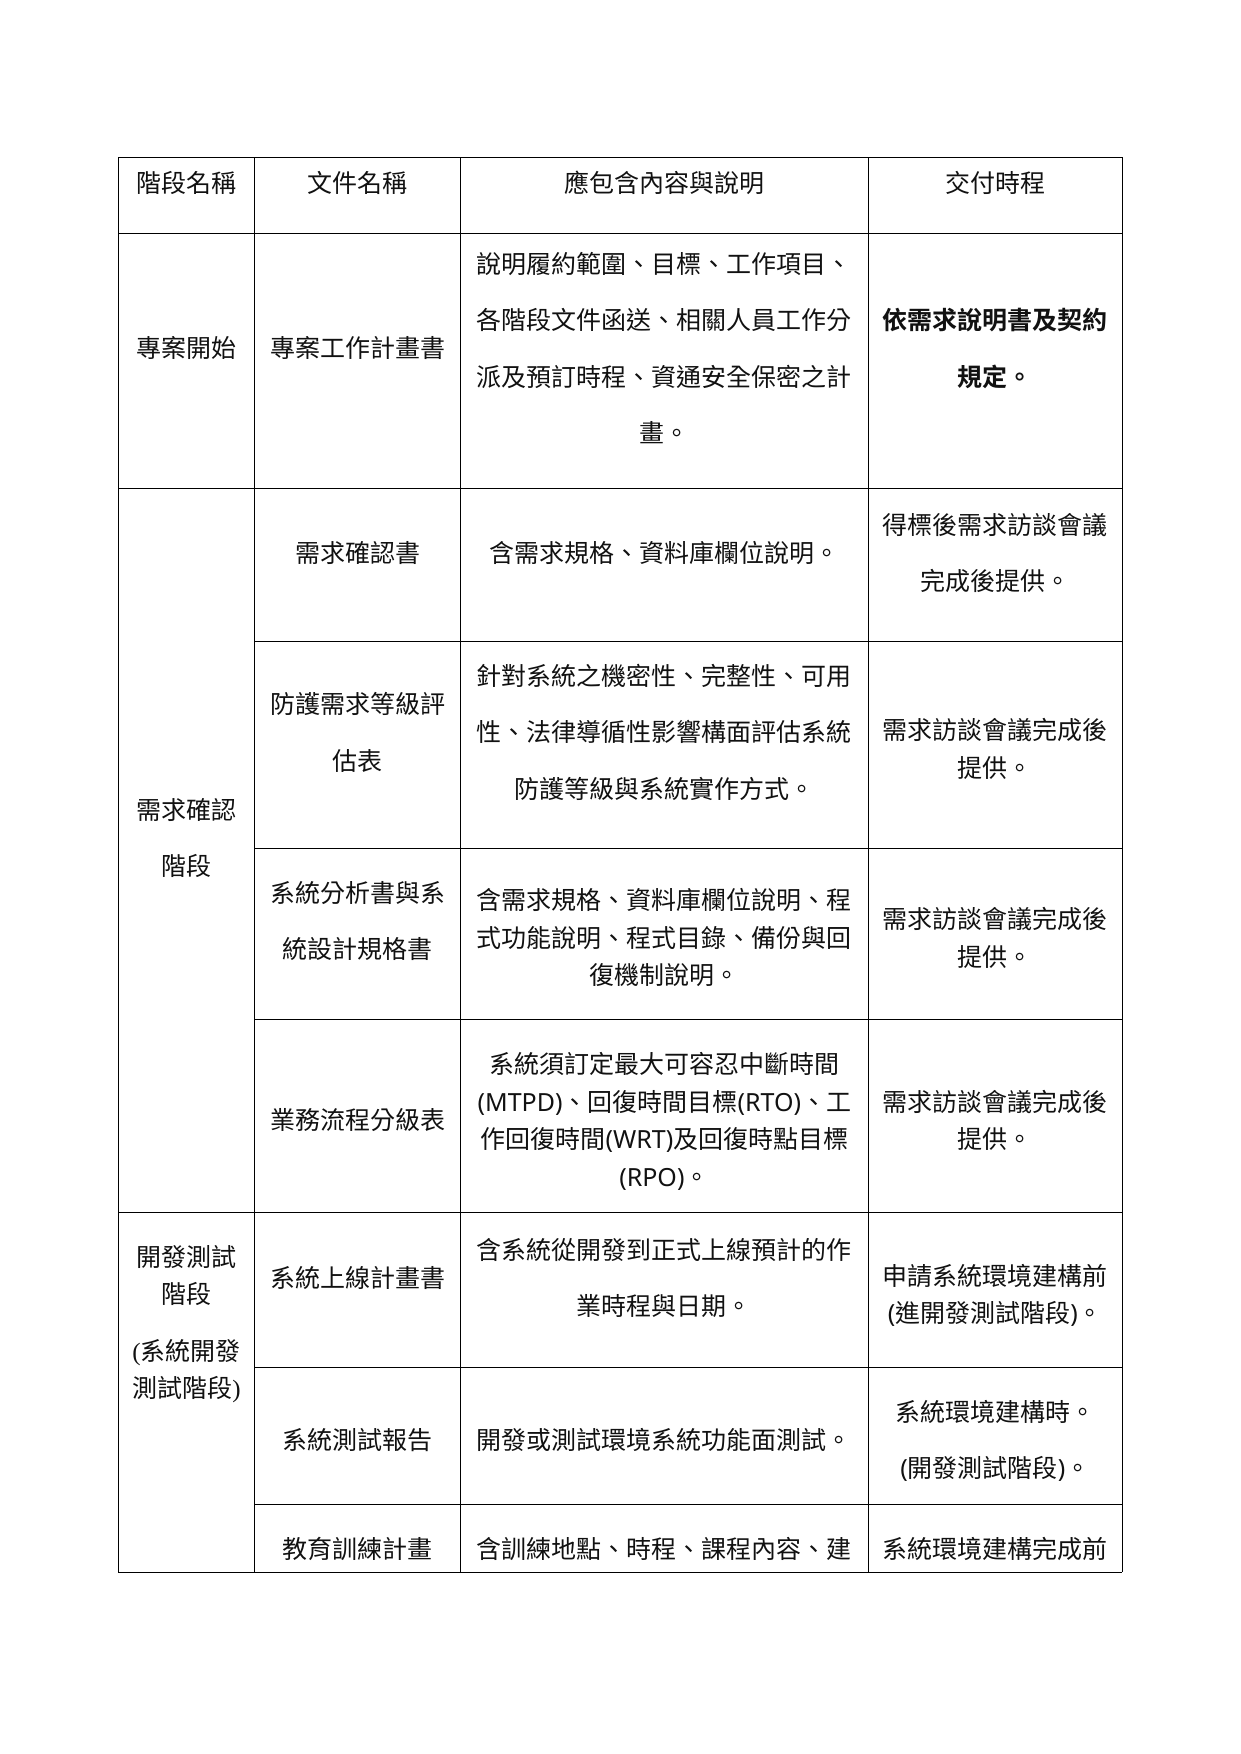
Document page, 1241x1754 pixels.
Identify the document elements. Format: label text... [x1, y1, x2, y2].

table_cell 需求確認書 [255, 489, 460, 641]
table_cell 說明履約範圍、目標、工作項目、各階段文件函送、相關人員工作分派及預訂時程、資通安全保密之計畫。 [461, 234, 868, 488]
table_header 應包含內容與說明 [461, 158, 868, 233]
table_cell 系統分析書與系統設計規格書 [255, 849, 460, 1019]
table_cell 含訓練地點、時程、課程內容、建 [461, 1505, 868, 1572]
table_cell 得標後需求訪談會議完成後提供。 [869, 489, 1122, 641]
table_cell 含需求規格、資料庫欄位說明。 [461, 489, 868, 641]
table_cell 需求確認階段 [119, 489, 254, 1212]
table_cell 系統環境建構完成前 [869, 1505, 1122, 1572]
table_cell 依需求說明書及契約規定。 [869, 234, 1122, 488]
table_cell 專案開始 [119, 234, 254, 488]
table_cell 含需求規格、資料庫欄位說明、程式功能說明、程式目錄、備份與回復機制說明。 [461, 849, 868, 1019]
table_cell 教育訓練計畫 [255, 1505, 460, 1572]
table_cell 針對系統之機密性、完整性、可用性、法律導循性影響構面評估系統防護等級與系統實作方式。 [461, 642, 868, 847]
table_cell 系統環境建構時。 (開發測試階段)。 [869, 1368, 1122, 1504]
table_cell 系統須訂定最大可容忍中斷時間(MTPD)、回復時間目標(RTO)、工作回復時間(WRT)及回復時點目標(RPO)。 [461, 1020, 868, 1212]
table_header 文件名稱 [255, 158, 460, 233]
table_header 階段名稱 [119, 158, 254, 233]
table_cell 系統上線計畫書 [255, 1213, 460, 1367]
table_cell 含系統從開發到正式上線預計的作業時程與日期。 [461, 1213, 868, 1367]
table_cell 需求訪談會議完成後提供。 [869, 642, 1122, 847]
table_cell 專案工作計畫書 [255, 234, 460, 488]
table_cell 需求訪談會議完成後提供。 [869, 1020, 1122, 1212]
table_cell 系統測試報告 [255, 1368, 460, 1504]
table_header 交付時程 [869, 158, 1122, 233]
table_cell 需求訪談會議完成後提供。 [869, 849, 1122, 1019]
table_cell 防護需求等級評估表 [255, 642, 460, 847]
table_cell 申請系統環境建構前(進開發測試階段)。 [869, 1213, 1122, 1367]
table_cell 業務流程分級表 [255, 1020, 460, 1212]
table_cell 開發測試階段 (系統開發測試階段) [119, 1213, 254, 1572]
table_cell 開發或測試環境系統功能面測試。 [461, 1368, 868, 1504]
